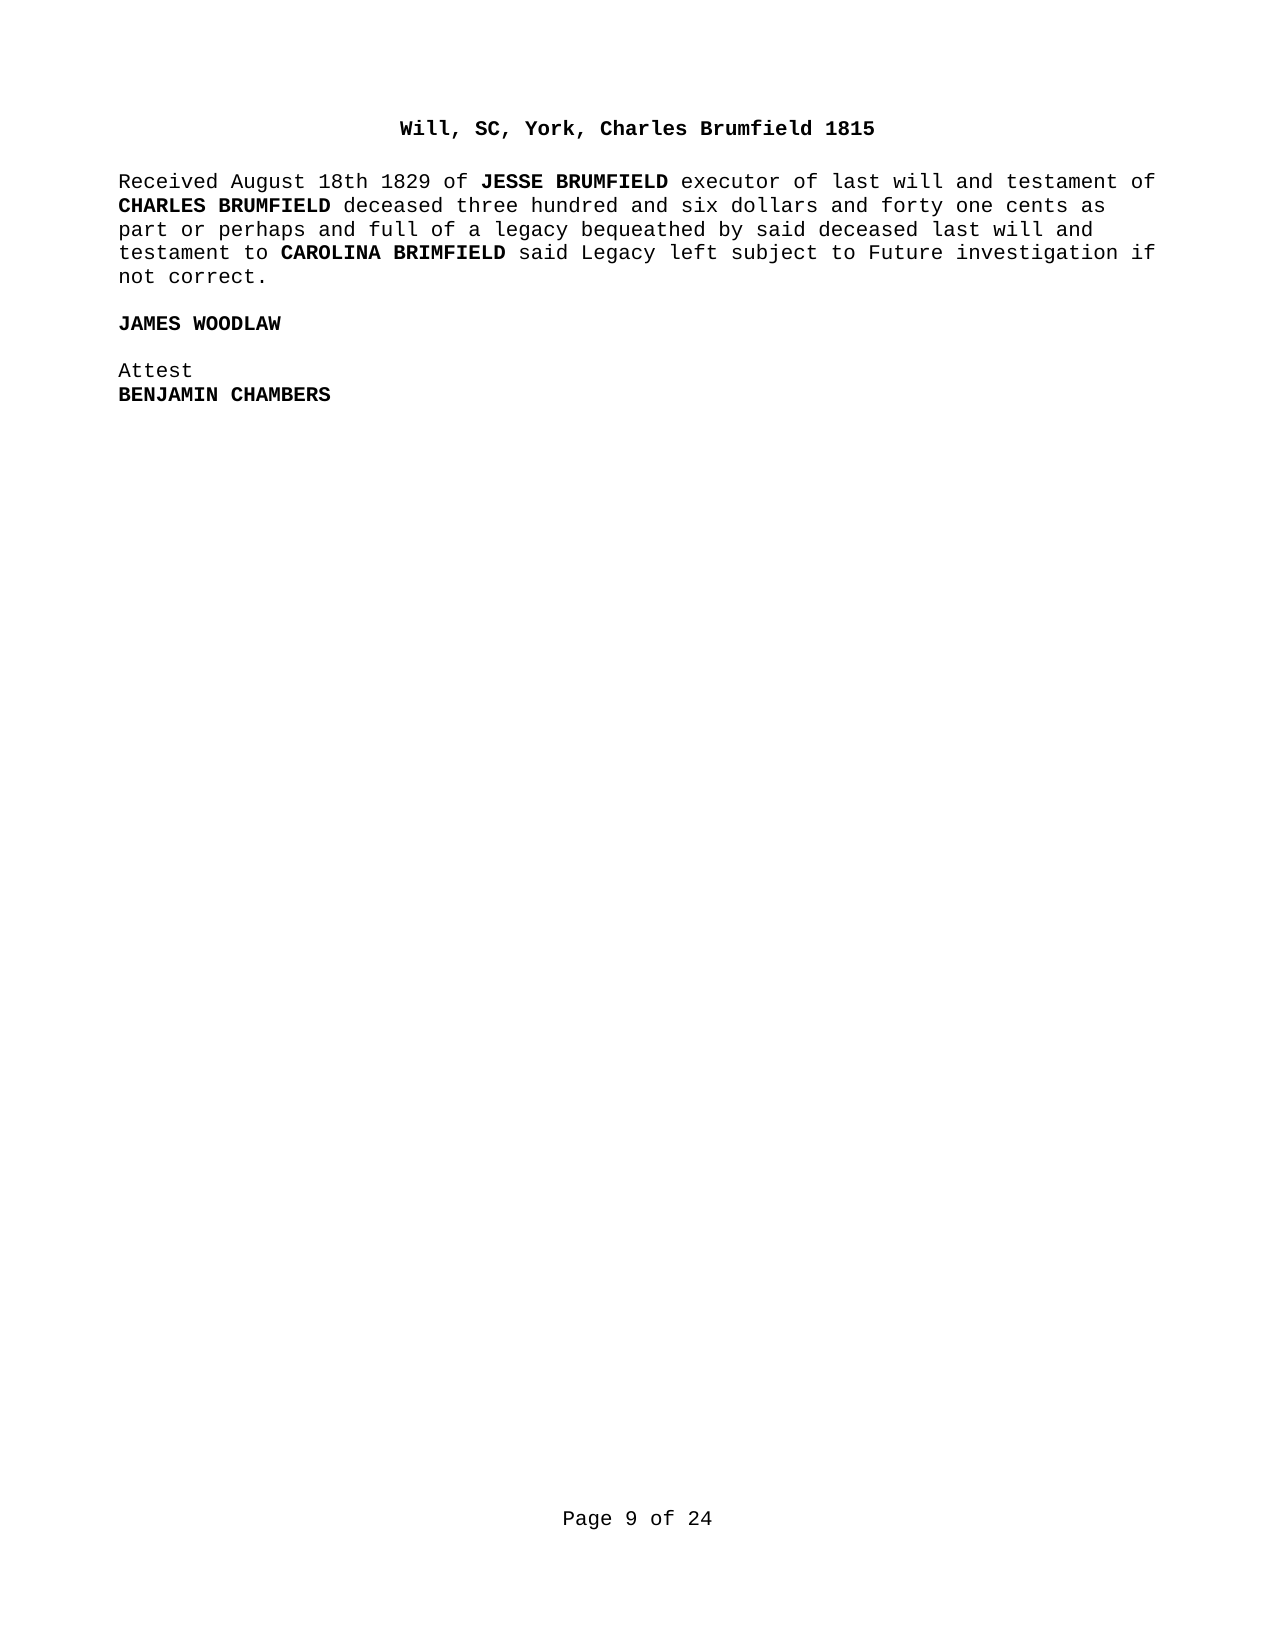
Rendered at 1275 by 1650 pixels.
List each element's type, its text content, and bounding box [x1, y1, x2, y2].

text James Woodlaw [118, 313, 1157, 337]
text Benjamin Chambers [118, 384, 1157, 408]
text Received August 18th 1829 of Jesse Brumfield executor of last will and testament of Charles Brumfield deceased three hundred and six dollars and forty one cents as part or perhaps and full of a legacy bequeathed by said deceased last will and testament to Carolina Brimfield said Legacy left subject to Future investigation if not correct. [118, 171, 1157, 289]
text Attest [118, 360, 1157, 384]
